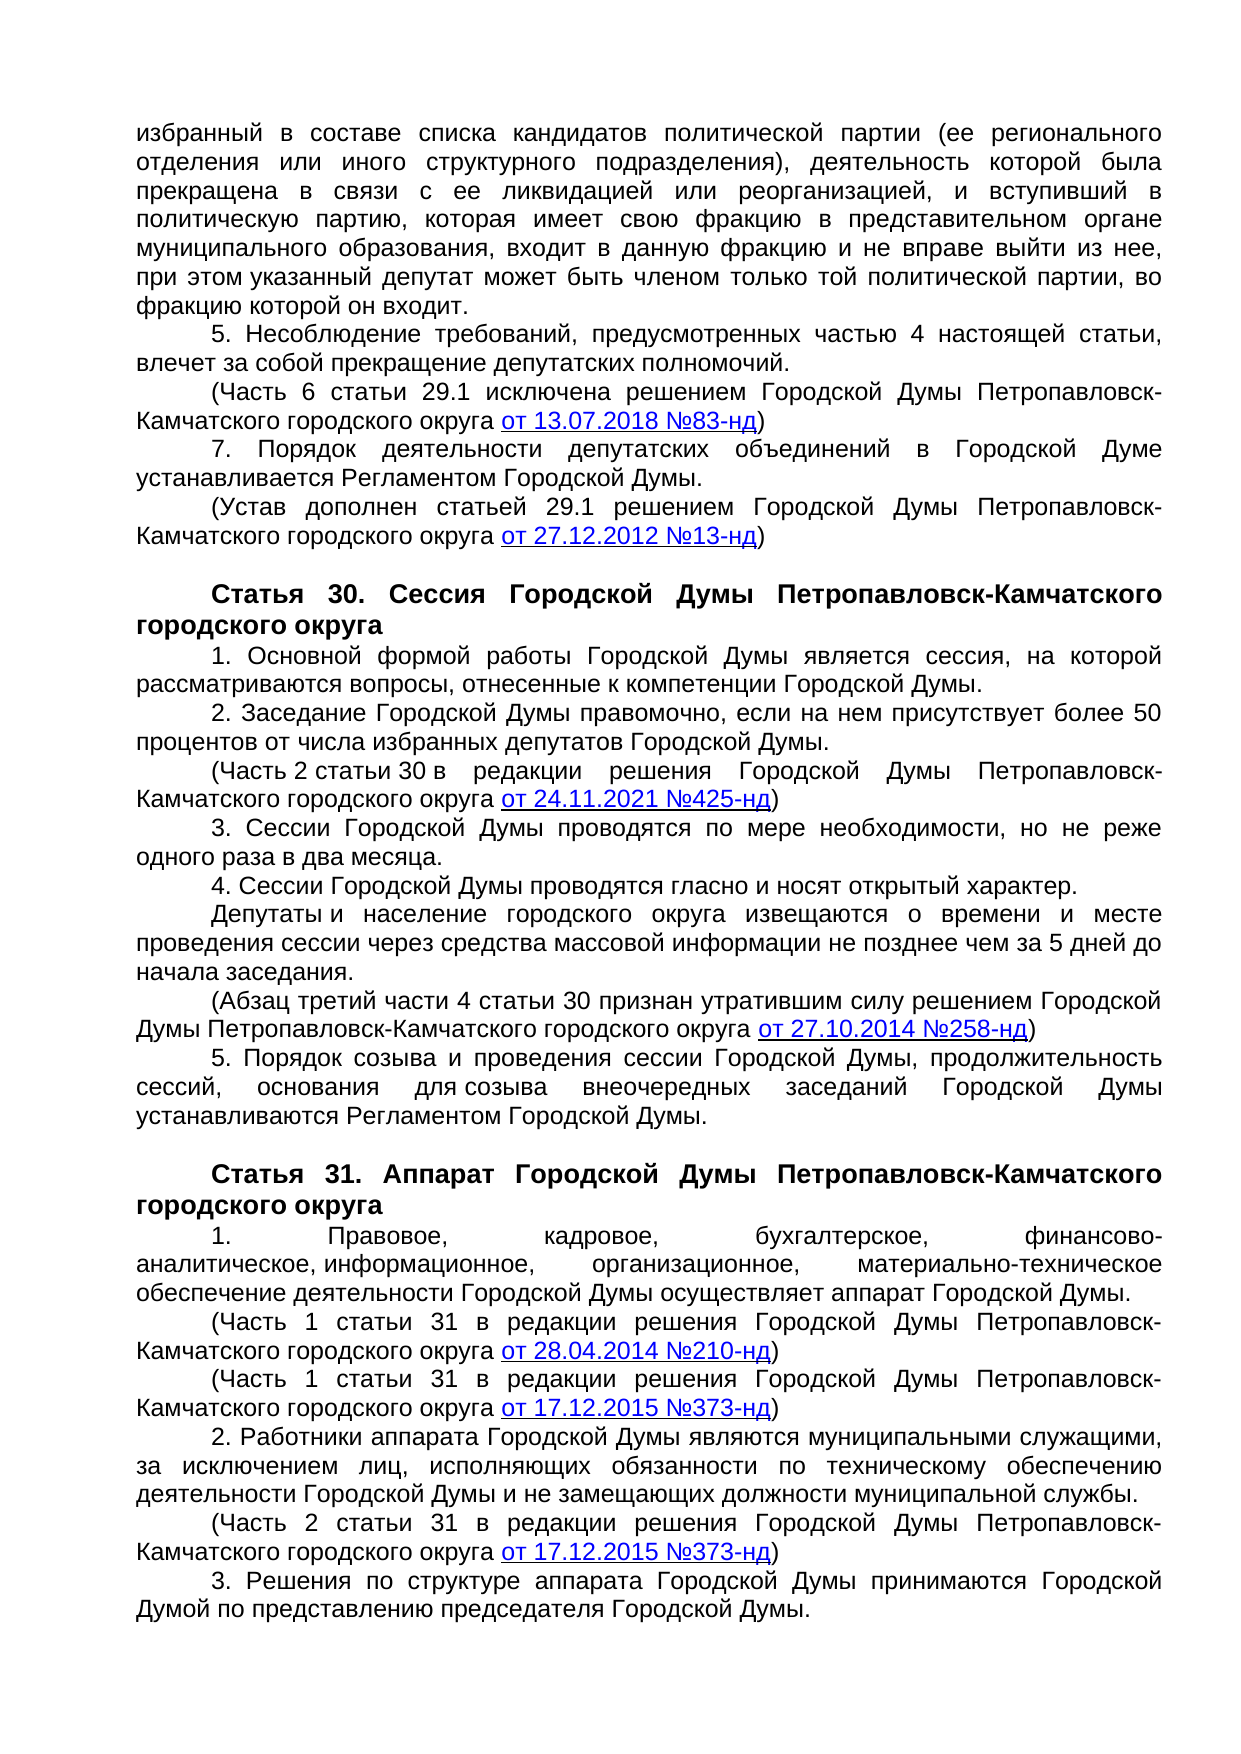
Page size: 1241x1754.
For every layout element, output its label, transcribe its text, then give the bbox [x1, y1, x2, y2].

text (Абзац третий части 4 статьи 30 признан утратившим силу решением Городской Думы Петропавловск-Камчатского городского округа от 27.10.2014 №258-нд) [136, 986, 1163, 1043]
text (Устав дополнен статьей 29.1 решением Городской Думы Петропавловск-Камчатского городского округа от 27.12.2012 №13-нд) [136, 492, 1163, 549]
text (Часть 6 статьи 29.1 исключена решением Городской Думы Петропавловск-Камчатского городского округа от 13.07.2018 №83-нд) [136, 377, 1163, 434]
text Статья 30. Сессия Городской Думы Петропавловск-Камчатского городского округа [136, 578, 1163, 641]
text 2. Работники аппарата Городской Думы являются муниципальными служащими, за исключением лиц, исполняющих обязанности по техническому обеспечению деятельности Городской Думы и не замещающих должности муниципальной службы. [136, 1422, 1163, 1508]
text 4. Сессии Городской Думы проводятся гласно и носят открытый характер. [136, 871, 1163, 899]
text избранный в составе списка кандидатов политической партии (ее регионального отделения или иного структурного подразделения), деятельность которой была прекращена в связи с ее ликвидацией или реорганизацией, и вступивший в политическую партию, которая имеет свою фракцию в представительном органе муниципального образования, входит в данную фракцию и не вправе выйти из нее, при этом указанный депутат может быть членом только той политической партии, во фракцию которой он входит. [136, 118, 1163, 319]
text (Часть 1 статьи 31 в редакции решения Городской Думы Петропавловск-Камчатского городского округа от 28.04.2014 №210-нд) [136, 1307, 1163, 1364]
text 5. Порядок созыва и проведения сессии Городской Думы, продолжительность сессий, основания для созыва внеочередных заседаний Городской Думы устанавливаются Регламентом Городской Думы. [136, 1043, 1163, 1129]
text 3. Решения по структуре аппарата Городской Думы принимаются Городской Думой по представлению председателя Городской Думы. [136, 1566, 1163, 1623]
text 3. Сессии Городской Думы проводятся по мере необходимости, но не реже одного раза в два месяца. [136, 813, 1163, 871]
text 2. Заседание Городской Думы правомочно, если на нем присутствует более 50 процентов от числа избранных депутатов Городской Думы. [136, 698, 1163, 756]
text 1. Правовое, кадровое, бухгалтерское, финансово-аналитическое, информационное, организационное, материально-техническое обеспечение деятельности Городской Думы осуществляет аппарат Городской Думы. [136, 1221, 1163, 1307]
text (Часть 2 статьи 30 в редакции решения Городской Думы Петропавловск-Камчатского городского округа от 24.11.2021 №425-нд) [136, 756, 1163, 813]
text 5. Несоблюдение требований, предусмотренных частью 4 настоящей статьи, влечет за собой прекращение депутатских полномочий. [136, 319, 1163, 377]
text Статья 31. Аппарат Городской Думы Петропавловск-Камчатского городского округа [136, 1158, 1163, 1221]
text 1. Основной формой работы Городской Думы является сессия, на которой рассматриваются вопросы, отнесенные к компетенции Городской Думы. [136, 641, 1163, 698]
text (Часть 2 статьи 31 в редакции решения Городской Думы Петропавловск-Камчатского городского округа от 17.12.2015 №373-нд) [136, 1508, 1163, 1566]
text 7. Порядок деятельности депутатских объединений в Городской Думе устанавливается Регламентом Городской Думы. [136, 434, 1163, 492]
text Депутаты и население городского округа извещаются о времени и месте проведения сессии через средства массовой информации не позднее чем за 5 дней до начала заседания. [136, 899, 1163, 986]
text (Часть 1 статьи 31 в редакции решения Городской Думы Петропавловск-Камчатского городского округа от 17.12.2015 №373-нд) [136, 1364, 1163, 1422]
